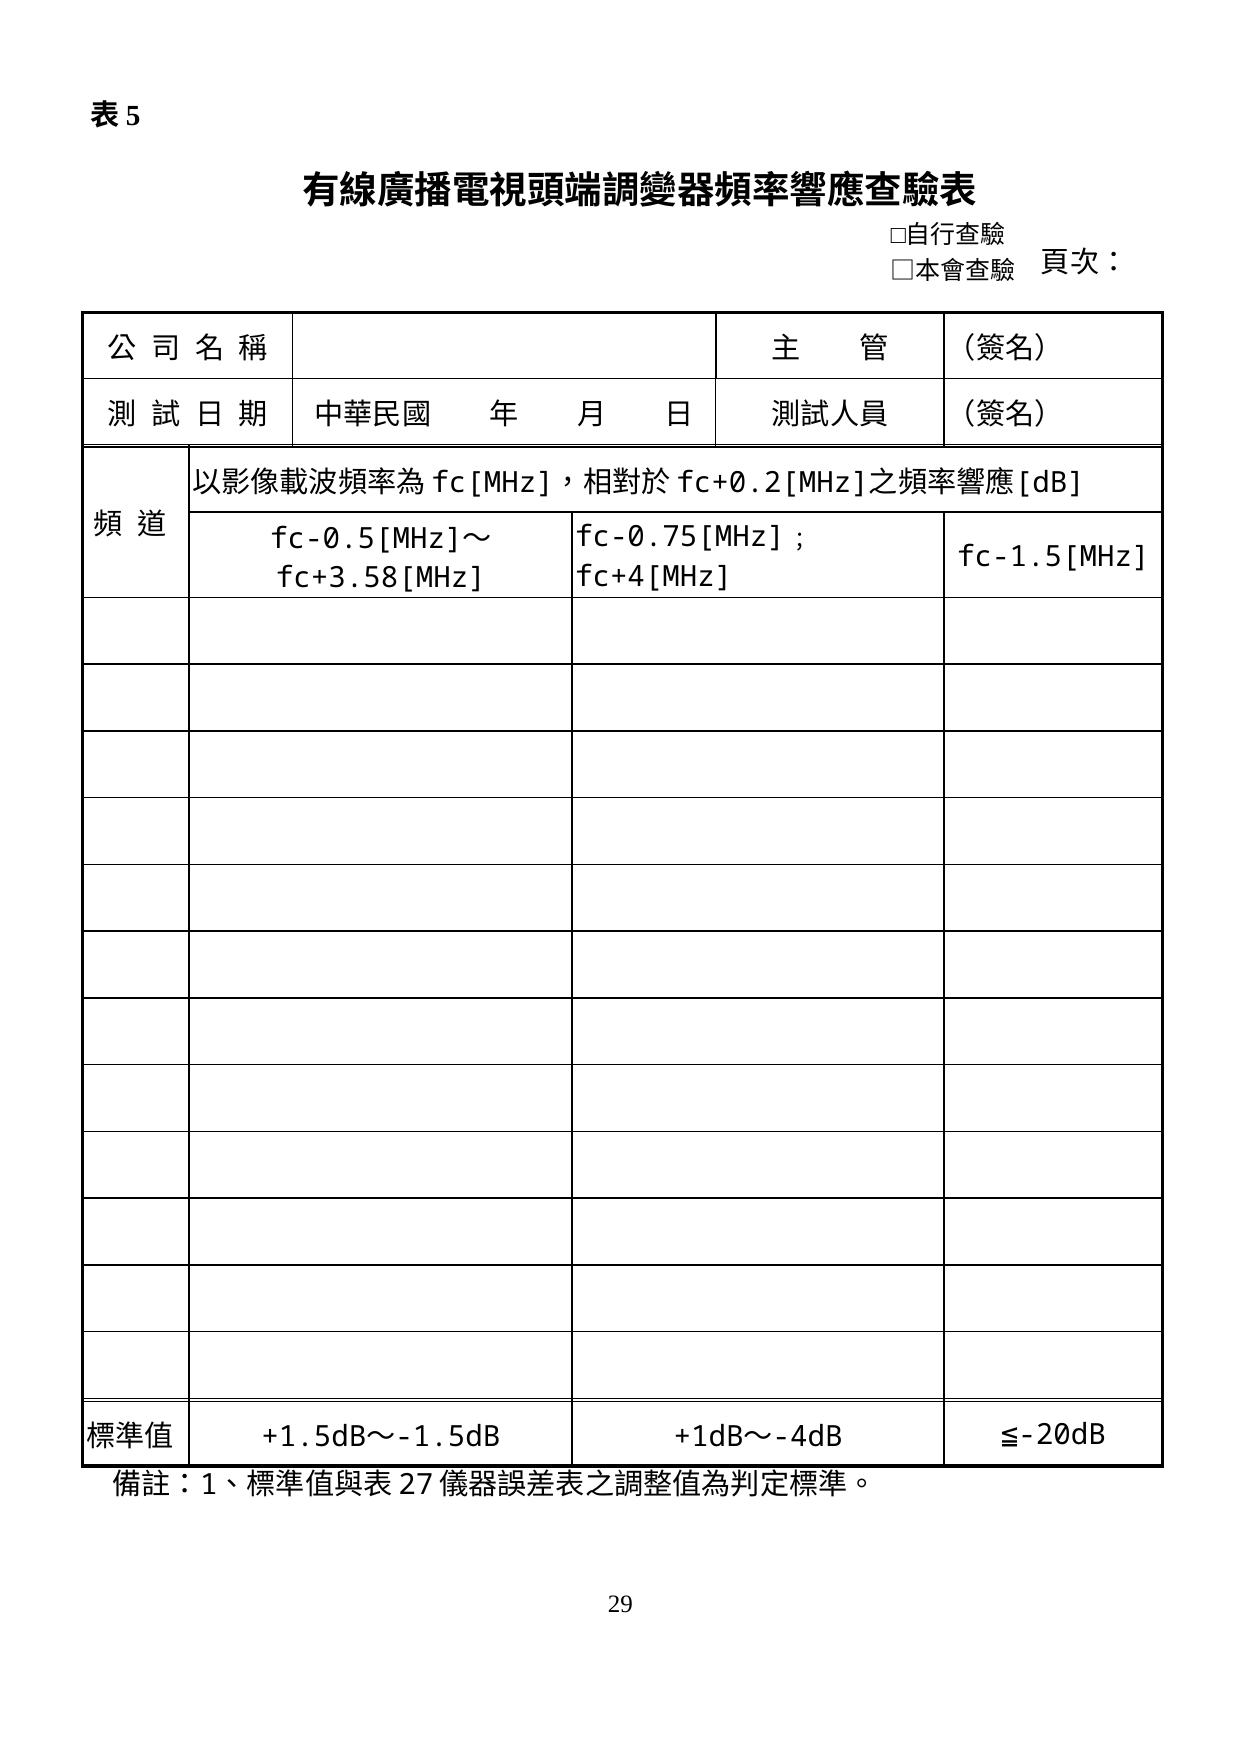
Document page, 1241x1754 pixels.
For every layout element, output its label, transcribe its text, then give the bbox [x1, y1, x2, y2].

table_cell [84, 598, 188, 663]
text □自行查驗 □本會查驗 頁次： [112, 214, 1128, 287]
table_cell [190, 1332, 571, 1398]
table_cell [573, 665, 943, 730]
table_cell [945, 999, 1161, 1064]
table_cell fc-1.5[MHz] [945, 513, 1161, 596]
table_cell 測 試 日 期 [84, 379, 292, 444]
table_cell [190, 932, 571, 997]
table_header 主 管 [717, 314, 943, 378]
table_cell [190, 1132, 571, 1197]
table_cell [573, 1199, 943, 1264]
table_header 公 司 名 稱 [84, 314, 292, 378]
table_cell [84, 1199, 188, 1264]
table_cell [945, 932, 1161, 997]
table_cell +1dB～-4dB [573, 1402, 943, 1464]
table_cell [573, 932, 943, 997]
table_cell [573, 999, 943, 1064]
table_cell [190, 999, 571, 1064]
table_cell [945, 1266, 1161, 1331]
subtitle 表5 有線廣播電視頭端調變器頻率響應查驗表 [151, 160, 1128, 214]
table_cell [84, 1332, 188, 1398]
table_cell [190, 732, 571, 797]
table_cell [190, 598, 571, 663]
table_cell [945, 598, 1161, 663]
table_cell [84, 732, 188, 797]
table_cell [84, 932, 188, 997]
table_cell [84, 1132, 188, 1197]
table_cell 頻 道 [84, 448, 188, 596]
table_cell [573, 1266, 943, 1331]
table_cell [945, 1332, 1161, 1398]
table_cell fc-0.5[MHz]～fc+3.58[MHz] [190, 513, 571, 596]
table_cell [573, 598, 943, 663]
table_cell [573, 1132, 943, 1197]
table_cell +1.5dB～-1.5dB [190, 1402, 571, 1464]
table_cell [945, 1065, 1161, 1131]
table_cell [945, 1199, 1161, 1264]
table_header [293, 314, 715, 378]
table_cell [190, 1266, 571, 1331]
table_cell ≦-20dB [945, 1402, 1161, 1464]
table_cell [190, 865, 571, 930]
table_cell [945, 665, 1161, 730]
table_cell [945, 798, 1161, 863]
table_cell [190, 665, 571, 730]
table_cell [84, 798, 188, 863]
table_cell [84, 999, 188, 1064]
table_cell [573, 1332, 943, 1398]
table_cell [190, 1065, 571, 1131]
table_cell [190, 1199, 571, 1264]
text 備註：1、標準值與表27儀器誤差表之調整值為判定標準。 [112, 1468, 1128, 1501]
table_cell [945, 1132, 1161, 1197]
table_header （簽名） [945, 314, 1161, 378]
table_cell 以影像載波頻率為fc[MHz]，相對於fc+0.2[MHz]之頻率響應[dB] [190, 448, 1161, 511]
table_cell [573, 1065, 943, 1131]
table_cell [84, 1065, 188, 1131]
table_cell 測試人員 [716, 379, 943, 444]
table_cell fc-0.75[MHz]﹔fc+4[MHz] [573, 513, 943, 596]
text 表5 [91, 91, 159, 133]
table_cell [573, 732, 943, 797]
table_cell [573, 798, 943, 863]
table_cell （簽名） [945, 379, 1161, 444]
table_cell [573, 865, 943, 930]
table_cell [945, 865, 1161, 930]
table_cell 標準值 [84, 1402, 188, 1464]
table_cell [84, 865, 188, 930]
table_cell [945, 732, 1161, 797]
table_cell [190, 798, 571, 863]
table_cell 中華民國 年 月 日 [293, 379, 715, 444]
table_cell [84, 1266, 188, 1331]
table_cell [84, 665, 188, 730]
